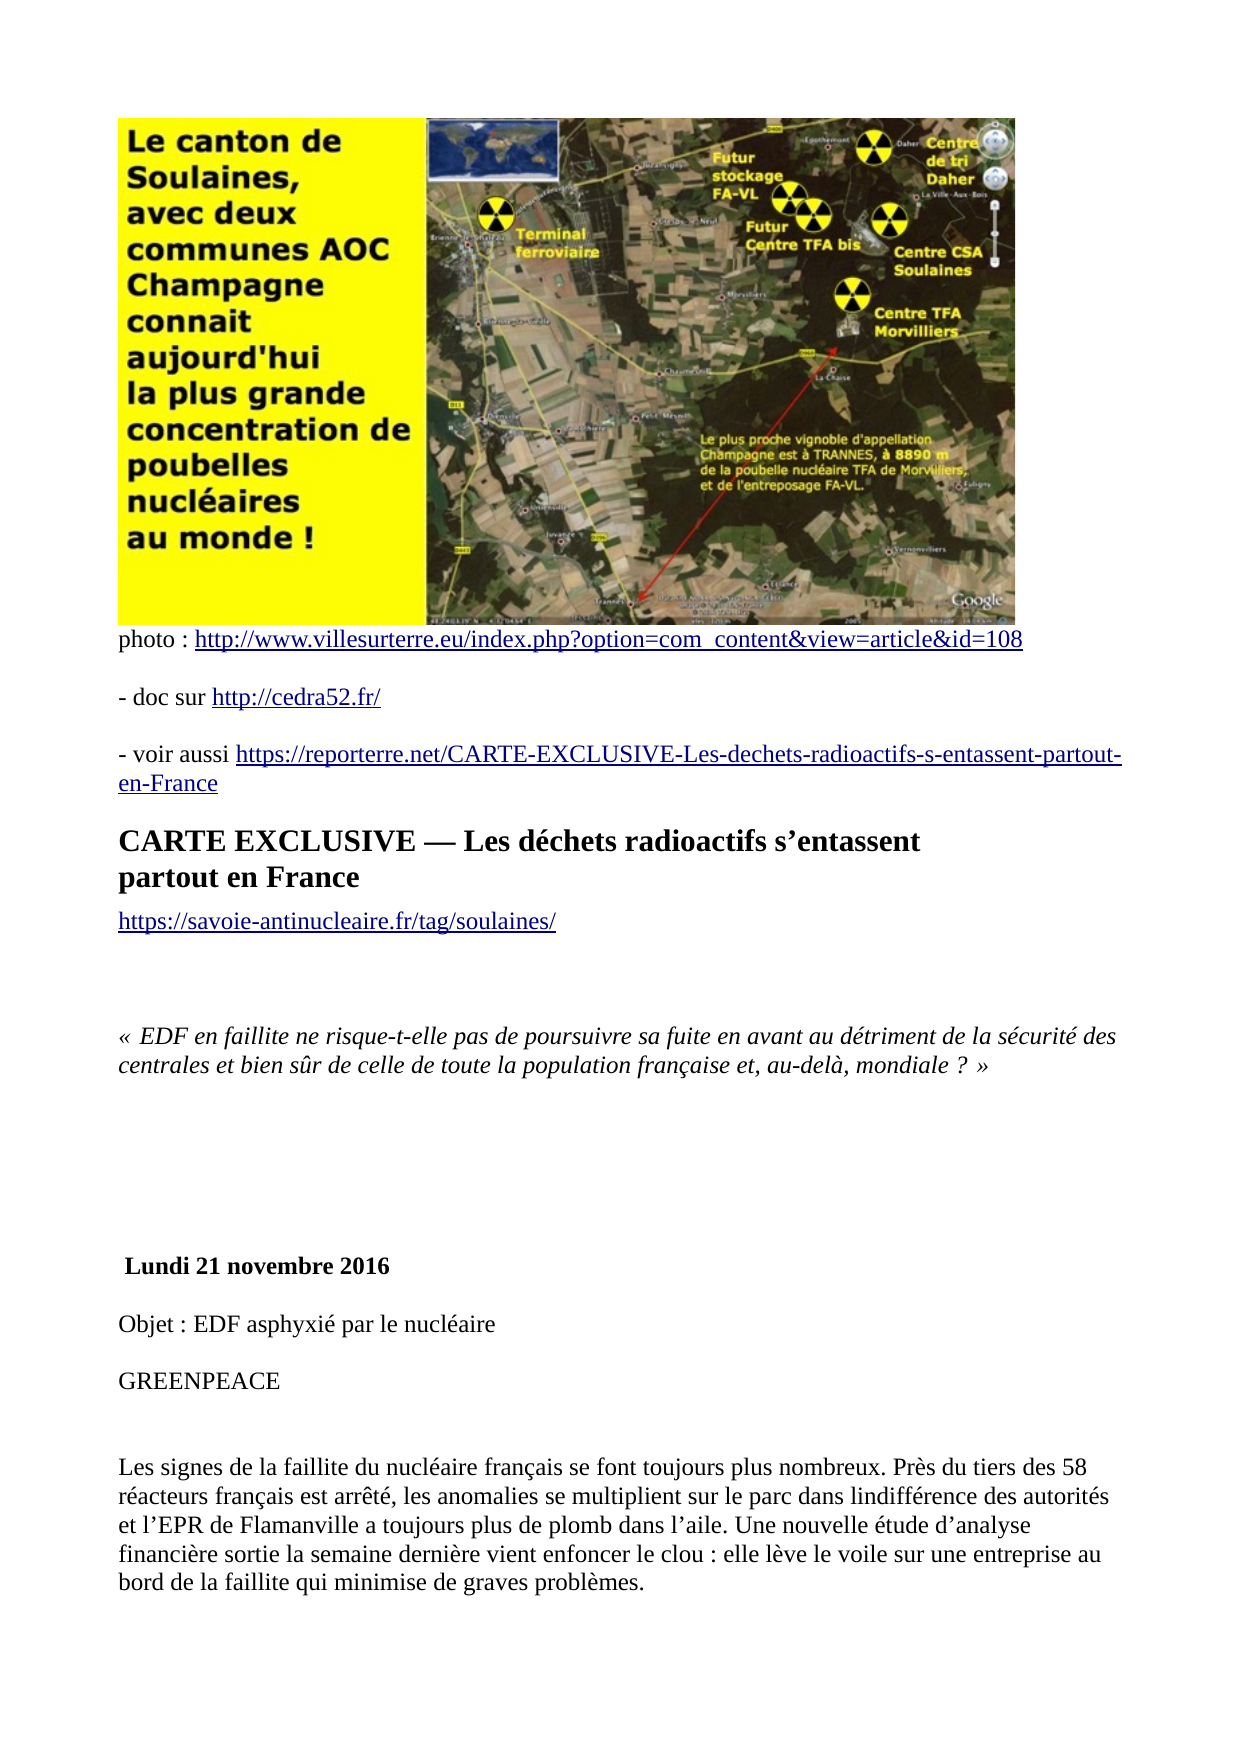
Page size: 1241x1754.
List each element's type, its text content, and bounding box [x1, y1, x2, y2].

text photo : http://www.villesurterre.eu/index.php?option=com_content&view=article&id=108 [118, 624, 1122, 653]
picture [118, 118, 1015, 625]
text Les signes de la faillite du nucléaire français se font toujours plus nombreux. Près du tiers des 58 réacteurs français est arrêté, les anomalies se multiplient sur le parc dans lindifférence des autorités et l’EPR de Flamanville a toujours plus de plomb dans l’aile. Une nouvelle étude d’analyse financière sortie la semaine dernière vient enfoncer le clou : elle lève le voile sur une entreprise au bord de la faillite qui minimise de graves problèmes. [118, 1452, 1122, 1596]
subtitle CARTE EXCLUSIVE — Les déchets radioactifs s’entassent partout en France [118, 822, 1122, 894]
text « EDF en faillite ne risque-t-elle pas de poursuivre sa fuite en avant au détriment de la sécurité des centrales et bien sûr de celle de toute la population française et, au-delà, mondiale ? » [118, 1021, 1122, 1079]
text https://savoie-antinucleaire.fr/tag/soulaines/ [118, 906, 1122, 935]
text - doc sur http://cedra52.fr/ [118, 682, 1122, 711]
text - voir aussi https://reporterre.net/CARTE-EXCLUSIVE-Les-dechets-radioactifs-s-entassent-partout-en-France [118, 739, 1122, 797]
text Objet : EDF asphyxié par le nucléaire [118, 1309, 1122, 1337]
text GREENPEACE [118, 1366, 1122, 1395]
text Lundi 21 novembre 2016 [118, 1251, 1122, 1280]
